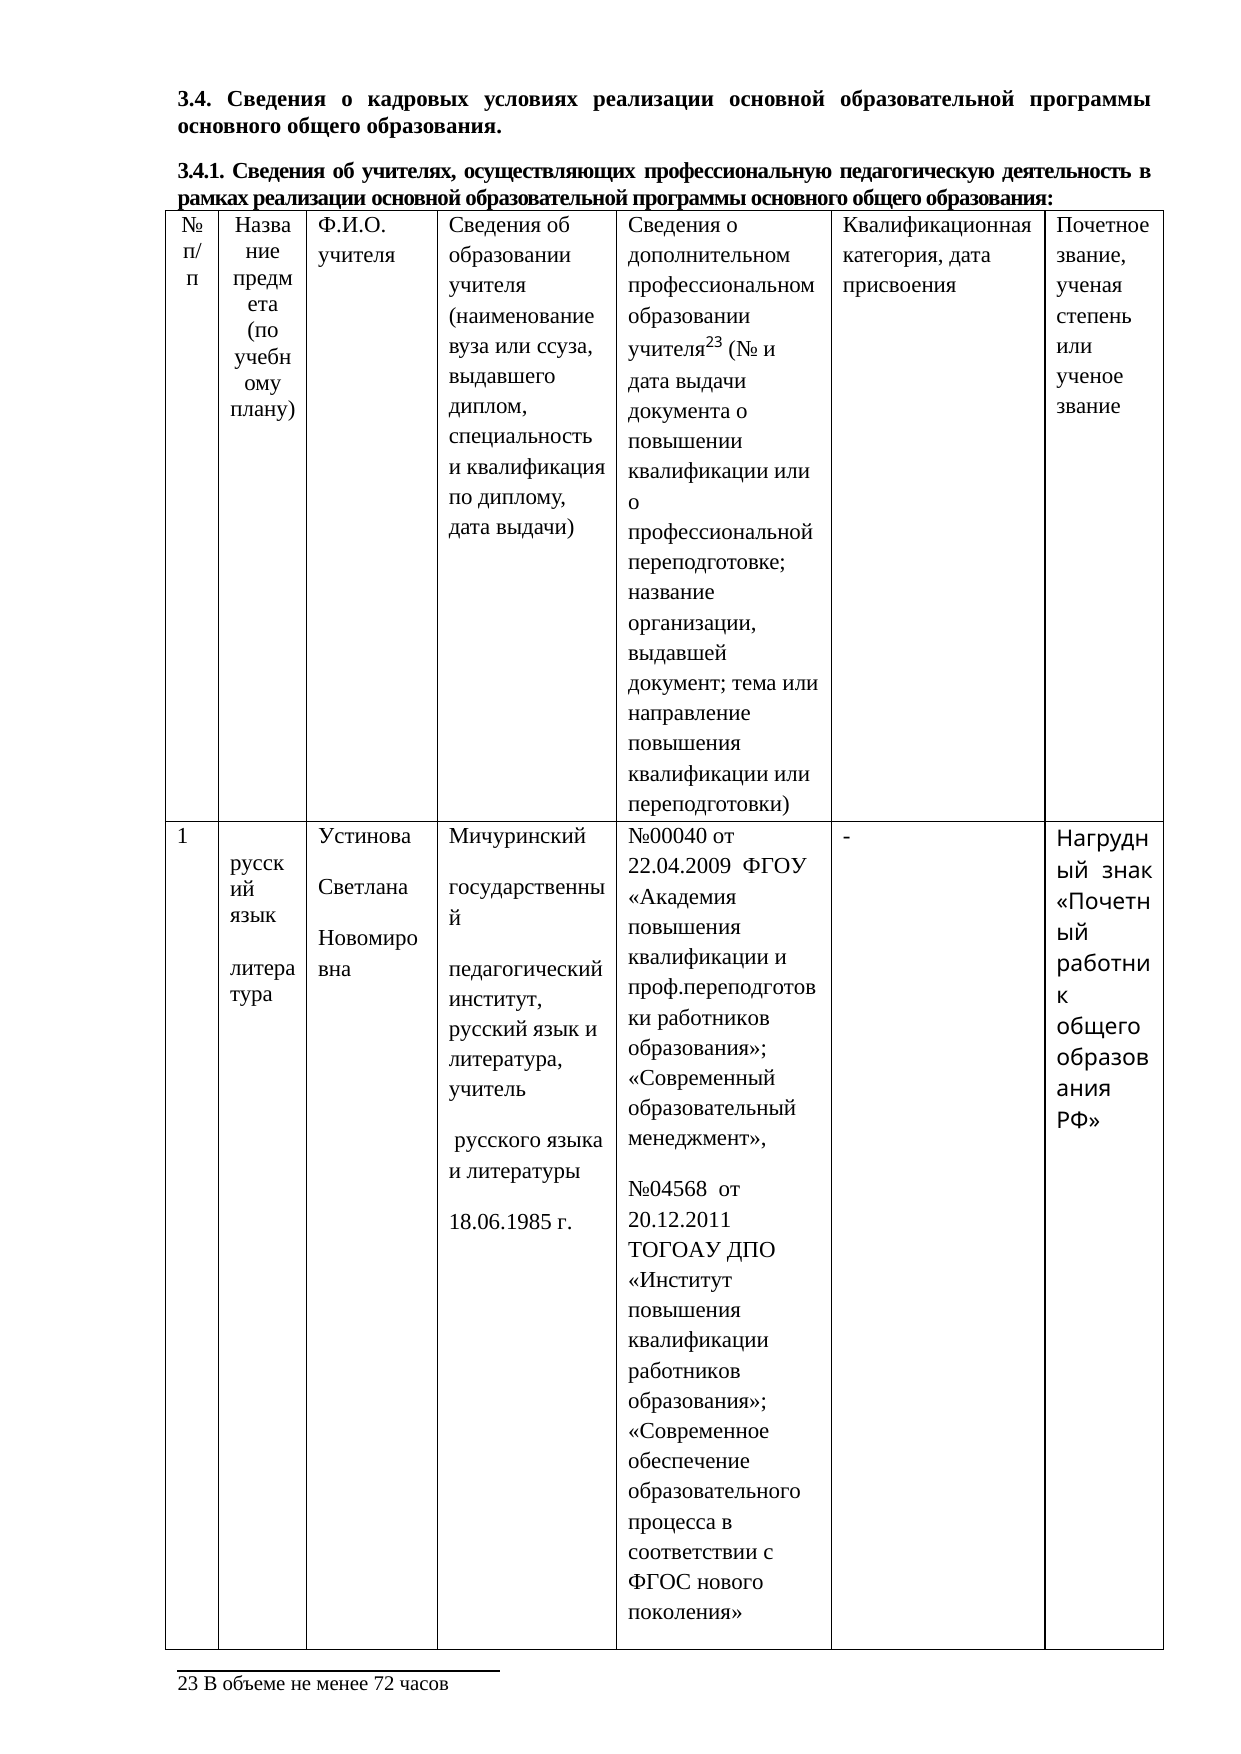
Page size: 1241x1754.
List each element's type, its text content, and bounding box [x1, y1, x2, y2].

table_header Сведения об образовании учителя (наименование вуза или ссуза, выдавшего диплом, специальность и квалификация по диплому, дата выдачи) [438, 211, 616, 821]
table_cell Устинова Светлана Новомировна [307, 822, 437, 1649]
table_header Название предмета (по учебному плану) [219, 211, 306, 821]
table_header Сведения о дополнительном профессиональном образовании учителя (№ и дата выдачи документа о повышении квалификации или о профессиональной переподготовке; название организации, выдавшей документ; тема или направление повышения квалификации или переподготовки) [617, 211, 831, 821]
table_cell русский язык литература [219, 822, 306, 1649]
table_cell Нагрудный знак «Почетный работник общего образования РФ» [1046, 822, 1163, 1649]
table_cell - [832, 822, 1044, 1649]
table_header № п/п [166, 211, 218, 821]
table_header Квалификационная категория, дата присвоения [832, 211, 1044, 821]
table_cell 1 [166, 822, 218, 1649]
table_cell Мичуринский государственный педагогический институт, русский язык и литература, учитель русского языка и литературы 18.06.1985 г. [438, 822, 616, 1649]
text 3.4. Сведения о кадровых условиях реализации основной образовательной программы основного общего образования. [177, 85, 1152, 138]
table_cell №00040 от 22.04.2009 ФГОУ «Академия повышения квалификации и проф.переподготовки работников образования»; «Современный образовательный менеджмент», №04568 от 20.12.2011 ТОГОАУ ДПО «Институт повышения квалификации работников образования»; «Современное обеспечение образовательного процесса в соответствии с ФГОС нового поколения» [617, 822, 831, 1649]
text 3.4.1. Сведения об учителях, осуществляющих профессиональную педагогическую деятельность в рамках реализации основной образовательной программы основного общего образования: [177, 157, 1152, 210]
table_header Почетное звание, ученая степень или ученое звание [1046, 211, 1163, 821]
table_header Ф.И.О. учителя [307, 211, 437, 821]
